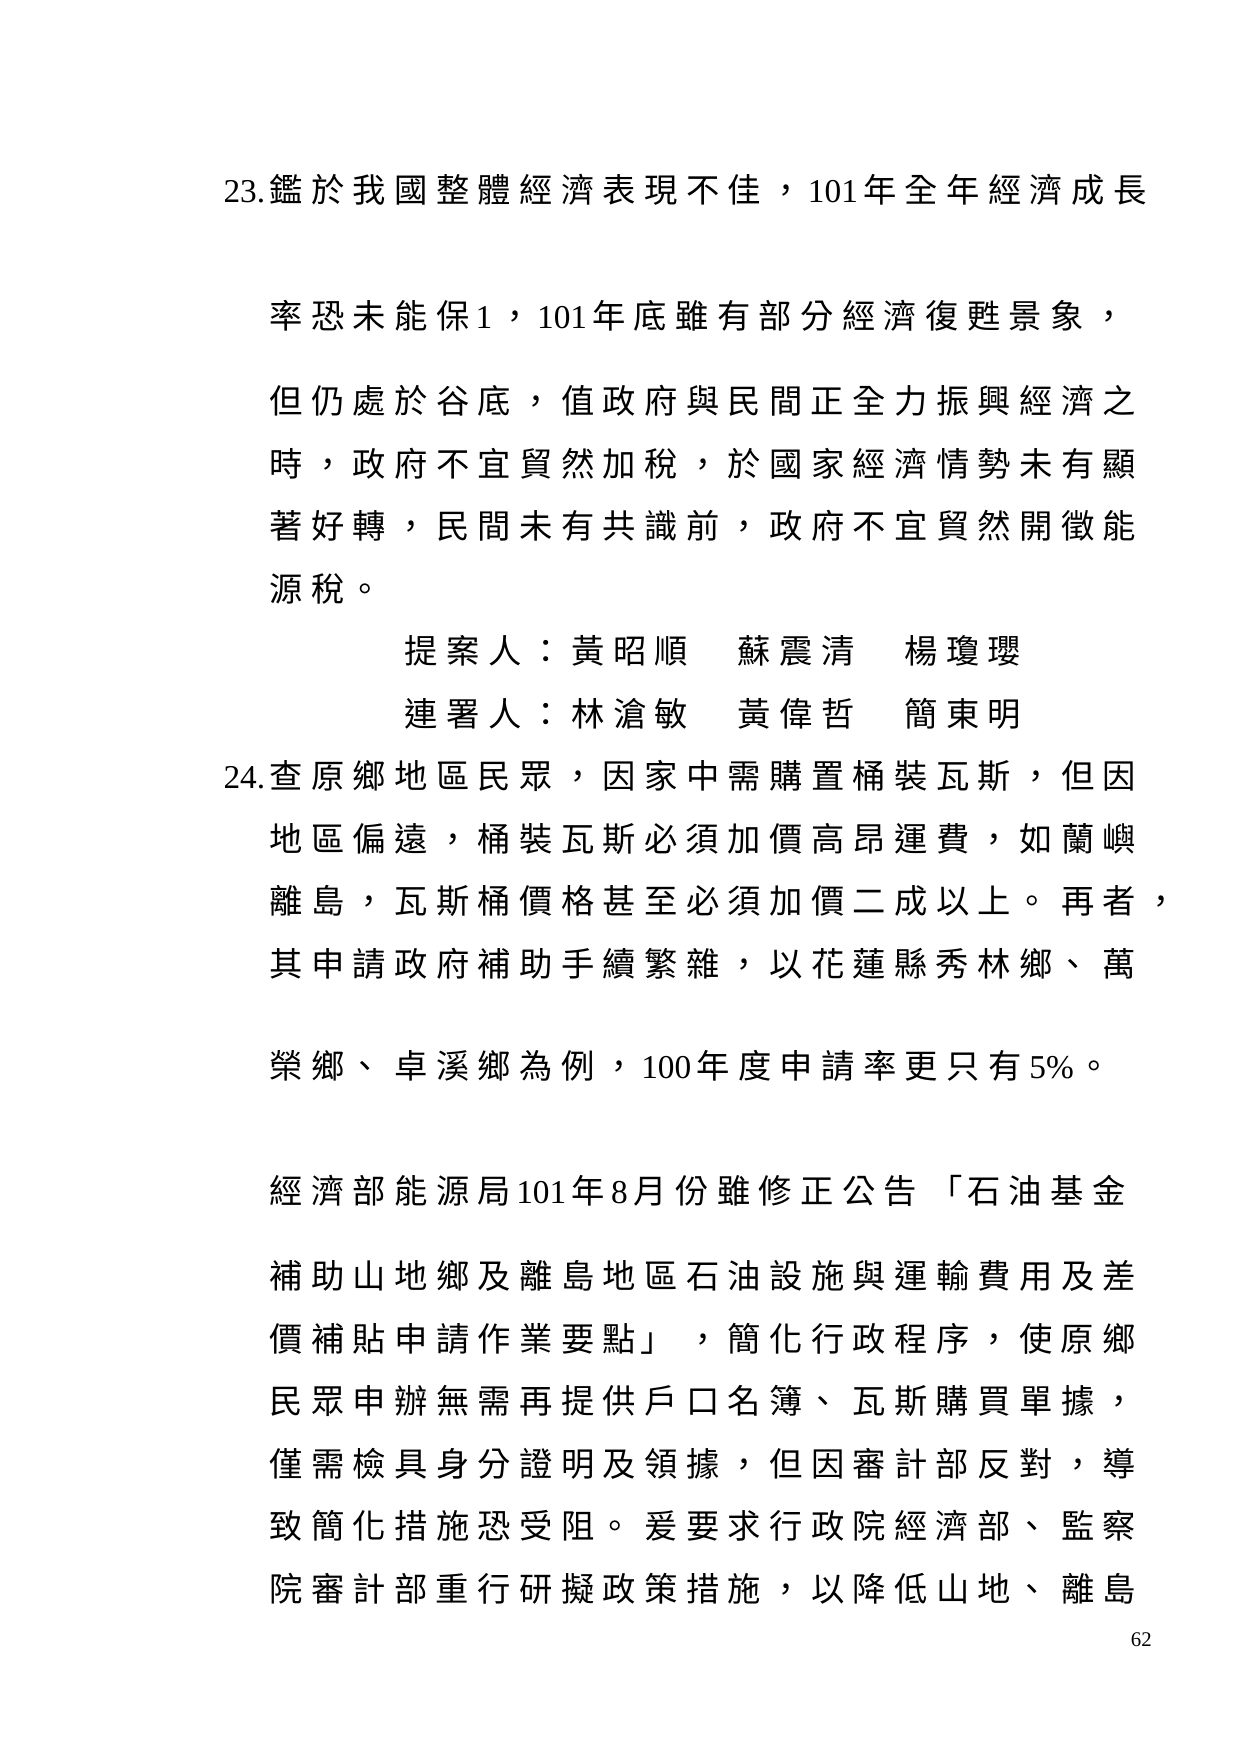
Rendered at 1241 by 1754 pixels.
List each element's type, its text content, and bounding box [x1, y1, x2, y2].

text 連署人：林滄敏 黃偉哲 簡東明 [396, 670, 1081, 733]
text 23.鑑於我國整體經濟表現不佳，101年全年經濟成長率恐未能保1，101年底雖有部分經濟復甦景象，但仍處於谷底，值政府與民間正全力振興經濟之時，政府不宜貿然加稅，於國家經濟情勢未有顯著好轉，民間未有共識前，政府不宜貿然開徵能源稅。 [223, 108, 1150, 608]
text 24.查原鄉地區民眾，因家中需購置桶裝瓦斯，但因地區偏遠，桶裝瓦斯必須加價高昂運費，如蘭嶼離島，瓦斯桶價格甚至必須加價二成以上。再者，其申請政府補助手續繁雜，以花蓮縣秀林鄉、萬榮鄉、卓溪鄉為例，100年度申請率更只有5%。經濟部能源局101年8月份雖修正公告「石油基金補助山地鄉及離島地區石油設施與運輸費用及差價補貼申請作業要點」，簡化行政程序，使原鄉民眾申辦無需再提供戶口名簿、瓦斯購買單據，僅需檢具身分證明及領據，但因審計部反對，導致簡化措施恐受阻。爰要求行政院經濟部、監察院審計部重行研擬政策措施，以降低山地、離島鄉民眾瓦斯費負擔，並簡化申請補助行政流程，達到便民有感政策。 [223, 733, 1150, 1608]
text 提案人：黃昭順 蘇震清 楊瓊瓔 [396, 608, 1081, 670]
